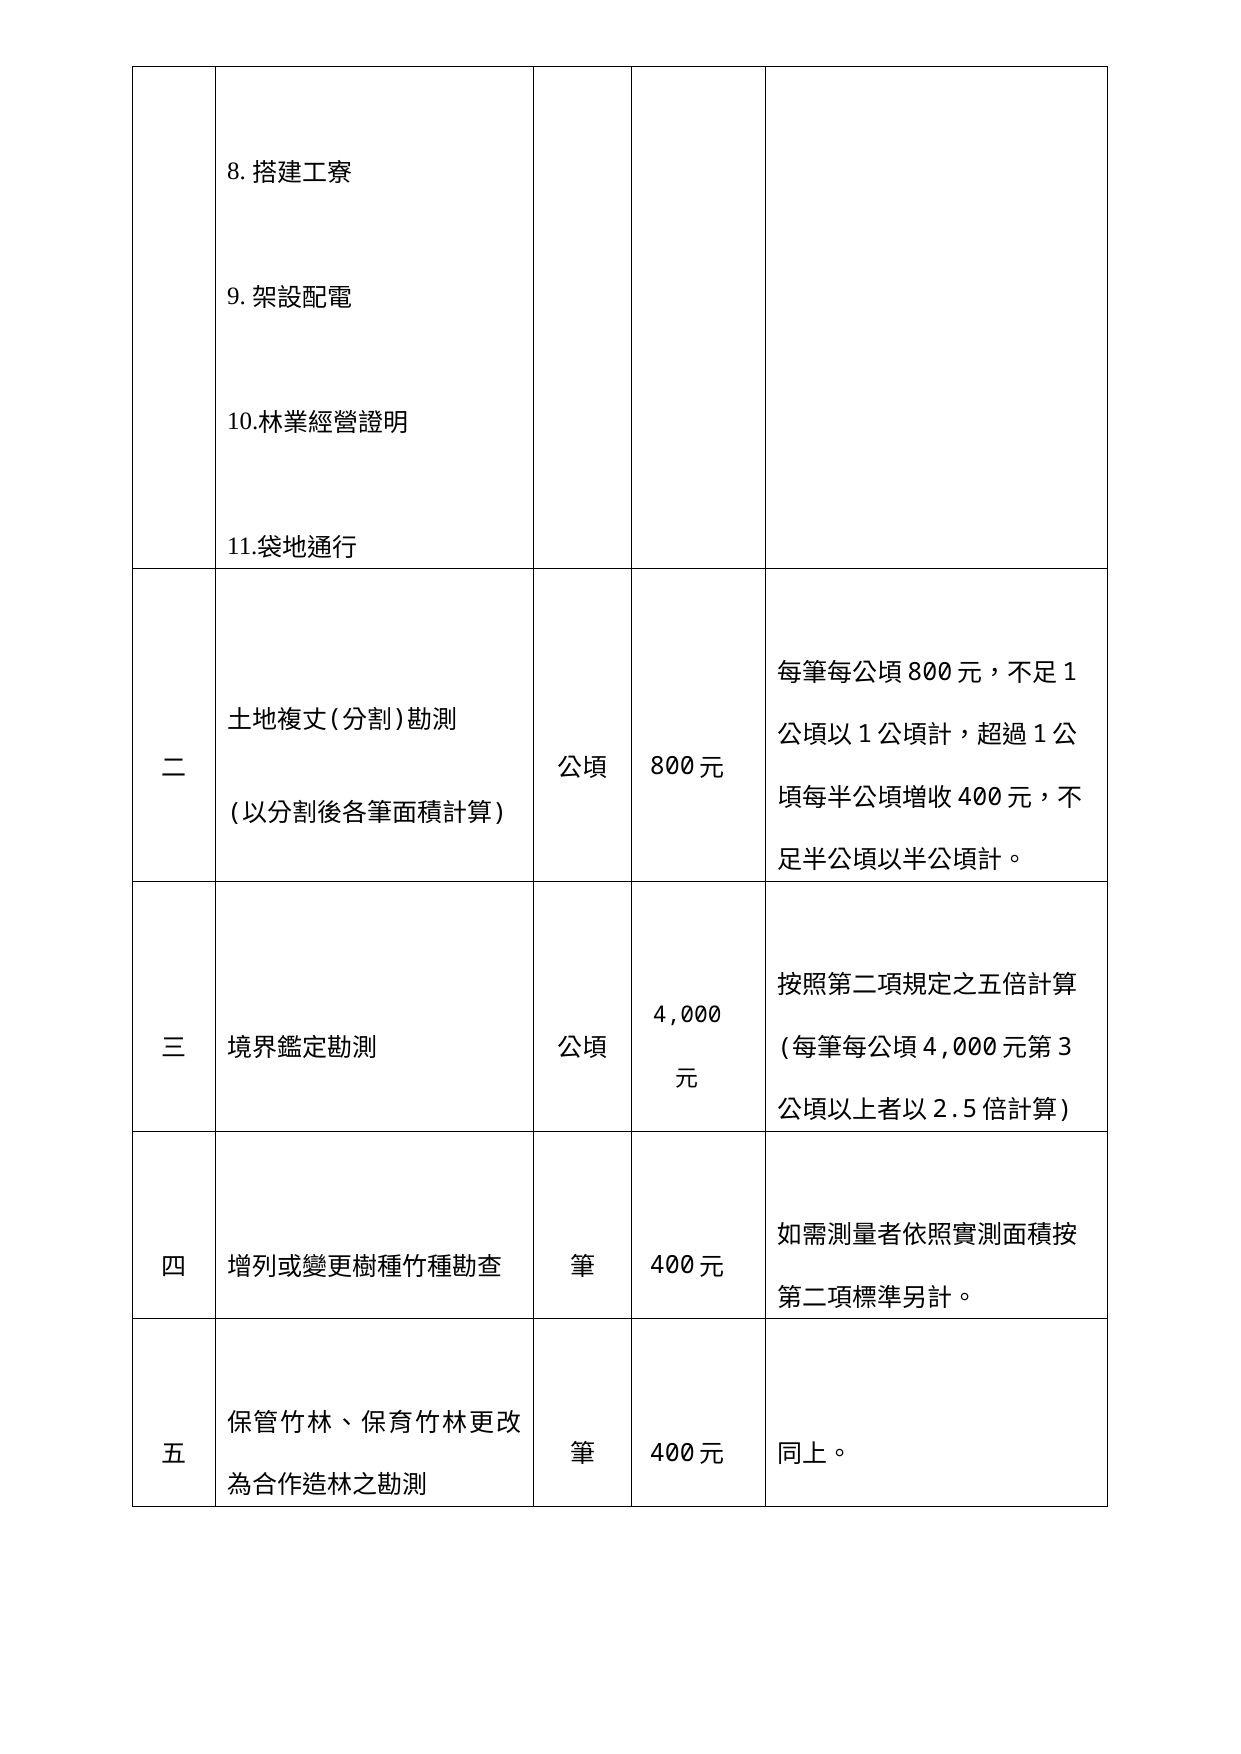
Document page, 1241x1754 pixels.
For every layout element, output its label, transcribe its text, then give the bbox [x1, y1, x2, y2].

table_cell 公頃 [534, 569, 631, 881]
table_cell 三 [133, 882, 215, 1131]
table_cell 增列或變更樹種竹種勘查 [216, 1132, 533, 1318]
table_cell 按照第二項規定之五倍計算(每筆每公頃4,000元第3公頃以上者以2.5倍計算) [766, 882, 1107, 1131]
table_cell 8. 搭建工寮 9. 架設配電 10.林業經營證明 11.袋地通行 [216, 67, 533, 568]
table_cell 保管竹林、保育竹林更改為合作造林之勘測 [216, 1319, 533, 1506]
table_cell 土地複丈(分割)勘測 (以分割後各筆面積計算) [216, 569, 533, 881]
table_cell 如需測量者依照實測面積按第二項標準另計。 [766, 1132, 1107, 1318]
table_cell [766, 67, 1107, 568]
table_cell 筆 [534, 1319, 631, 1506]
table_cell 400元 [632, 1132, 765, 1318]
table_cell 400元 [632, 1319, 765, 1506]
table_cell [632, 67, 765, 568]
table_cell 五 [133, 1319, 215, 1506]
table_cell 每筆每公頃800元，不足1公頃以1公頃計，超過1公頃每半公頃増收400元，不足半公頃以半公頃計。 [766, 569, 1107, 881]
table_cell 公頃 [534, 882, 631, 1131]
table_cell 四 [133, 1132, 215, 1318]
table_cell 同上。 [766, 1319, 1107, 1506]
table_cell [534, 67, 631, 568]
table_cell [133, 67, 215, 568]
table_cell 4,000元 [632, 882, 765, 1131]
table_cell 筆 [534, 1132, 631, 1318]
table_cell 二 [133, 569, 215, 881]
table_cell 800元 [632, 569, 765, 881]
table_cell 境界鑑定勘測 [216, 882, 533, 1131]
